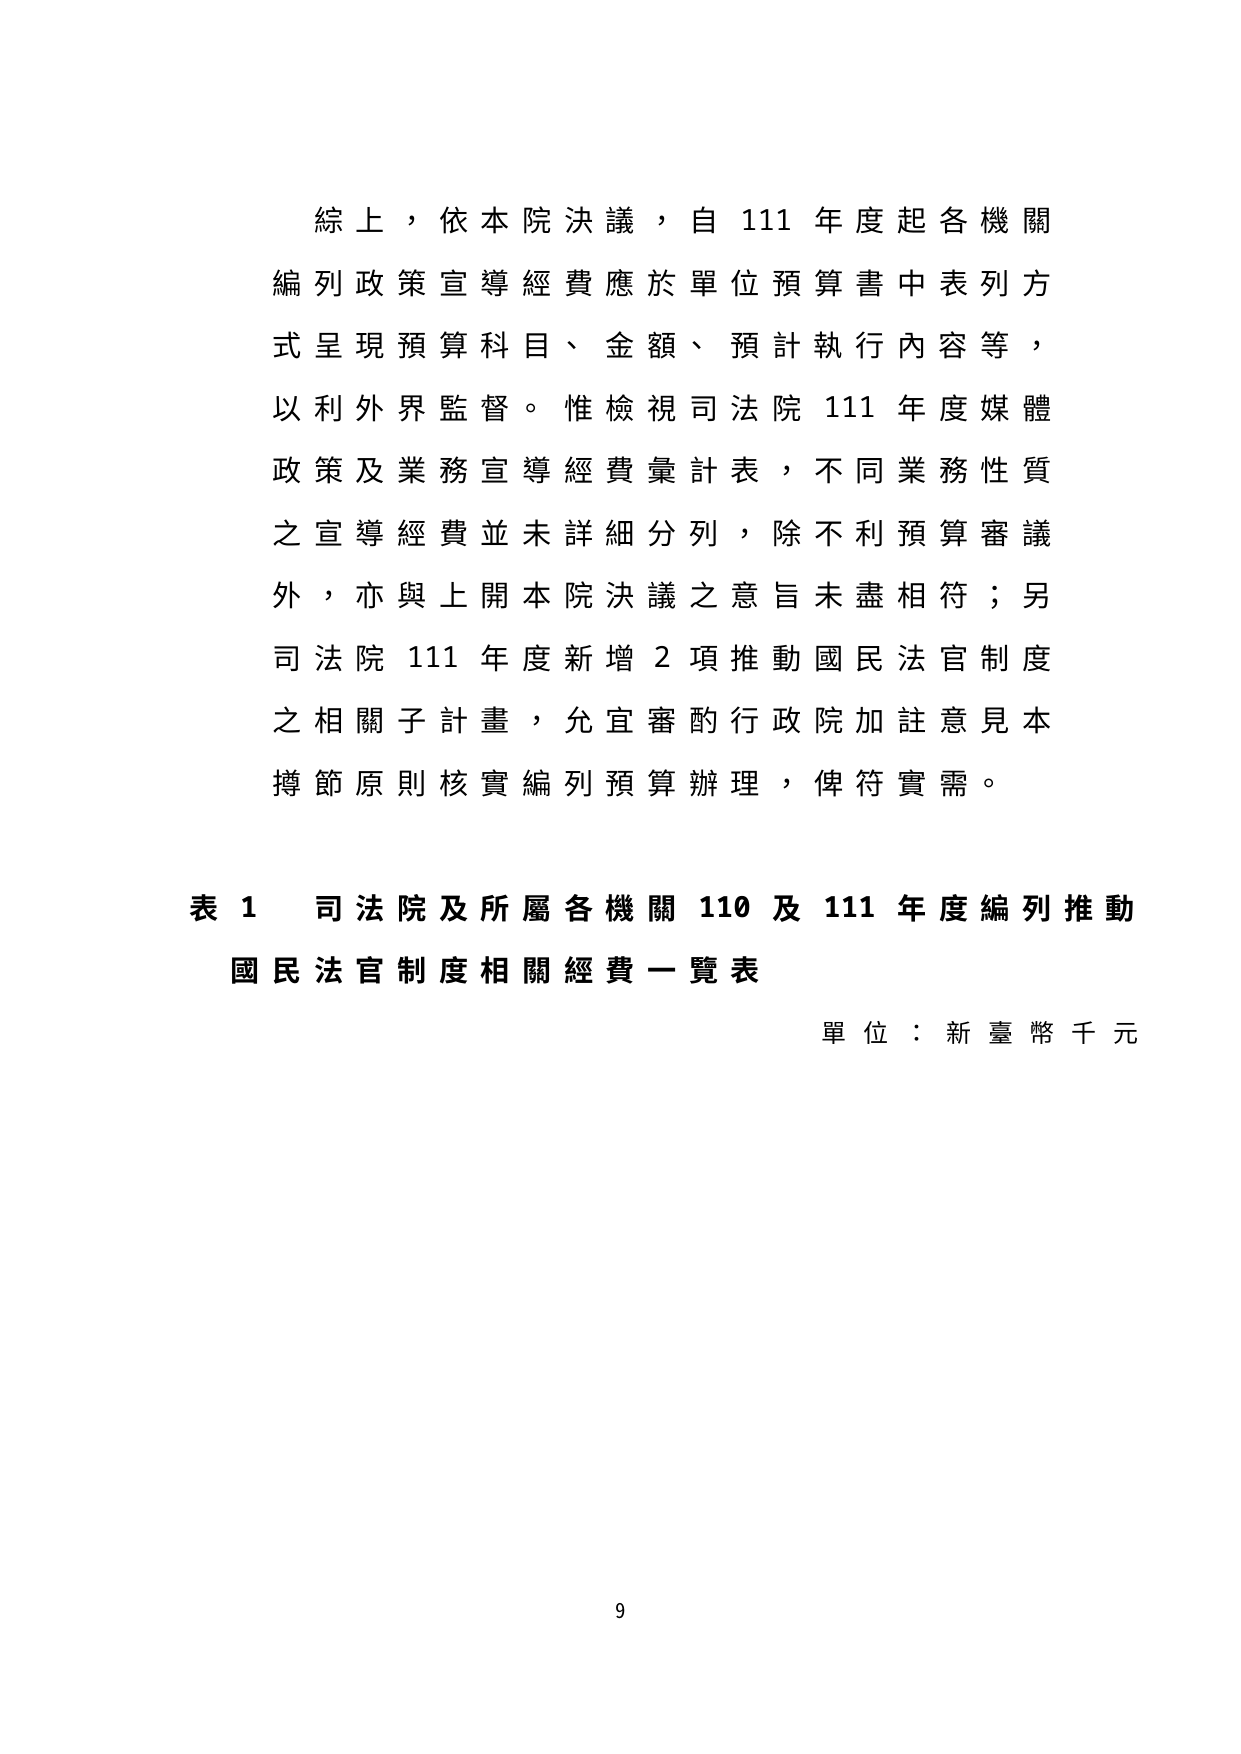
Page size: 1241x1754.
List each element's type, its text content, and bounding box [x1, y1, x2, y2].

text 綜上，依本院決議，自111年度起各機關編列政策宣導經費應於單位預算書中表列方式呈現預算科目、金額、預計執行內容等，以利外界監督。惟檢視司法院111年度媒體政策及業務宣導經費彙計表，不同業務性質之宣導經費並未詳細分列，除不利預算審議外，亦與上開本院決議之意旨未盡相符；另司法院111年度新增2項推動國民法官制度之相關子計畫，允宜審酌行政院加註意見本撙節原則核實編列預算辦理，俾符實需。 [242, 177, 1058, 802]
text 單位：新臺幣千元 [94, 990, 1146, 1052]
text 表1 司法院及所屬各機關110及111年度編列推動國民法官制度相關經費一覽表 [94, 865, 1161, 990]
